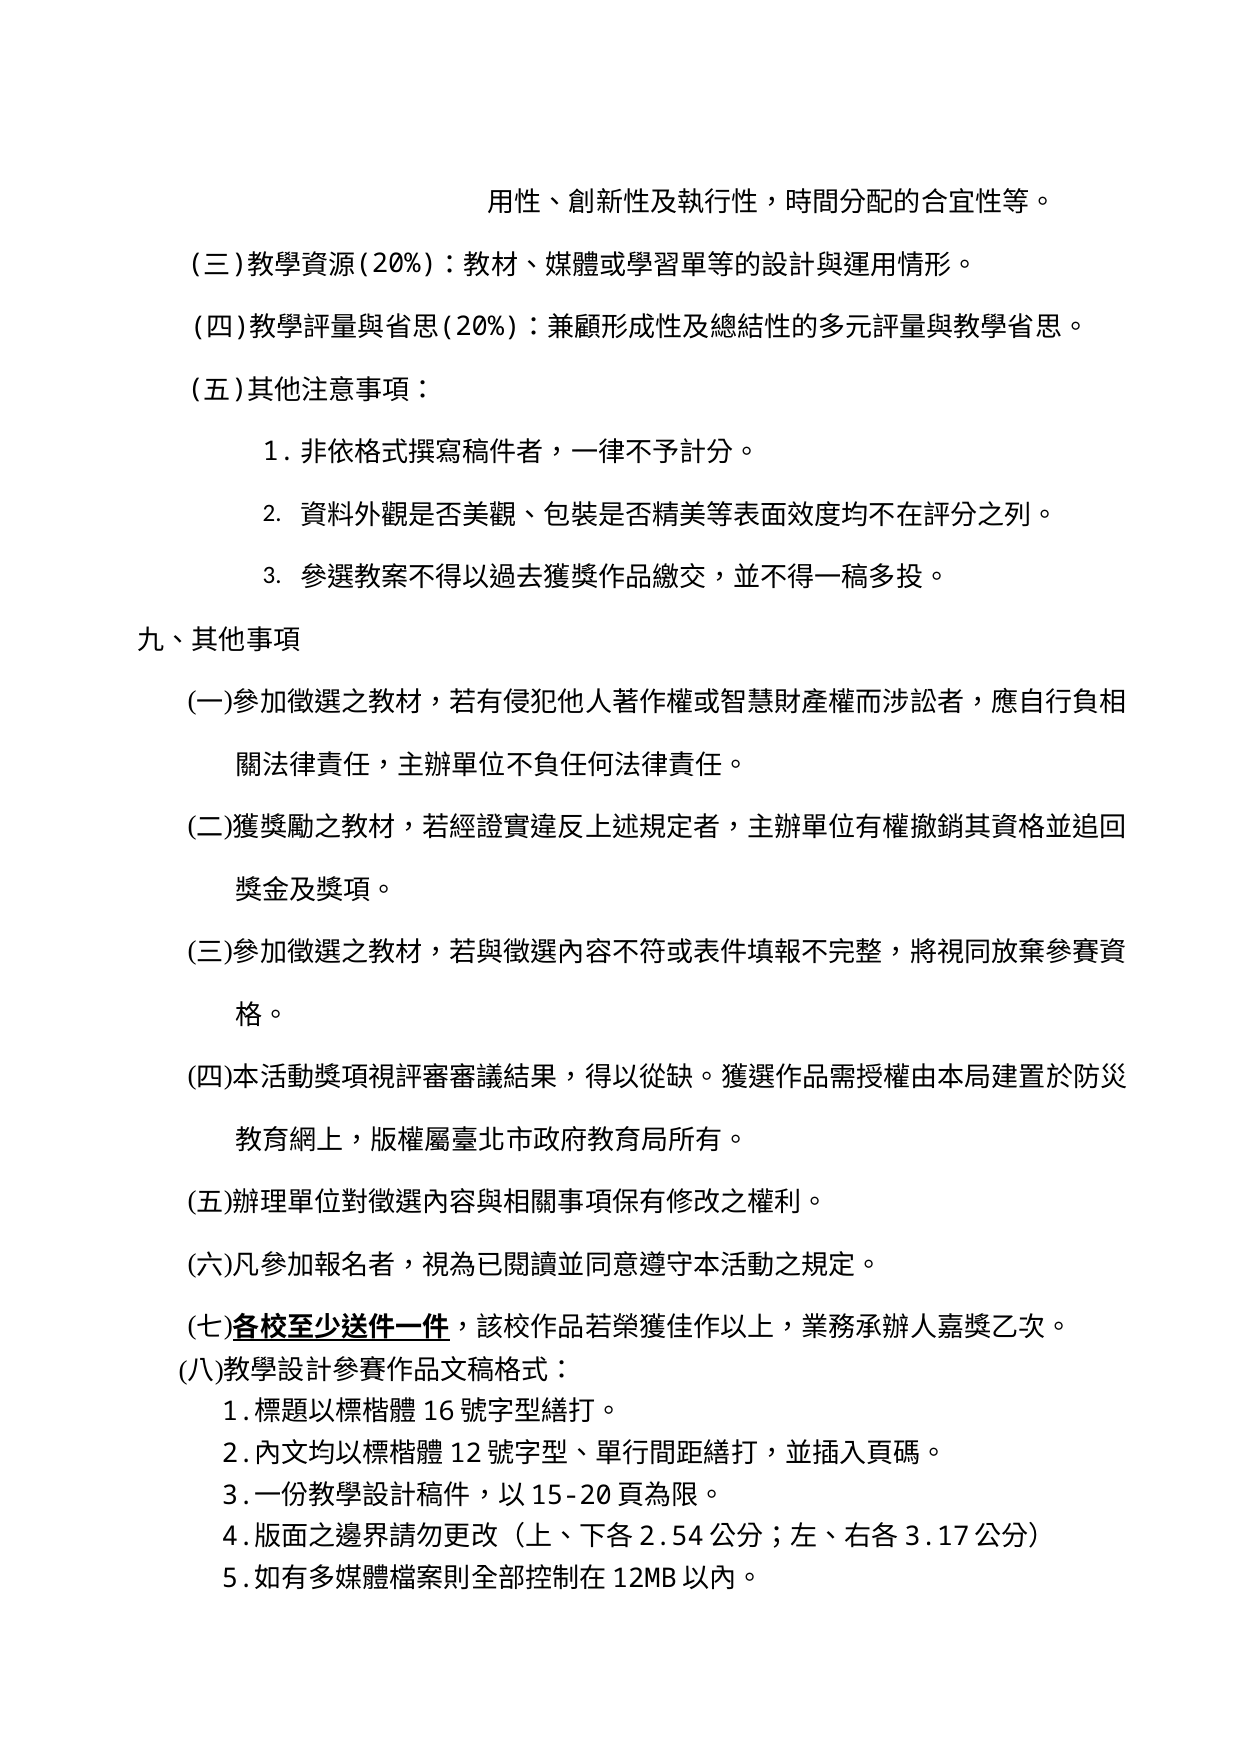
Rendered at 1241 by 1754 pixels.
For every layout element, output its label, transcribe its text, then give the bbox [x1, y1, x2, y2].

text 九、其他事項 [137, 596, 1128, 658]
list 非依格式撰寫稿件者，一律不予計分。 [262, 408, 1128, 471]
text 1.標題以標楷體16號字型繕打。 [222, 1387, 1128, 1429]
text 2.內文均以標楷體12號字型、單行間距繕打，並插入頁碼。 [222, 1429, 1128, 1471]
list 參選教案不得以過去獲獎作品繳交，並不得一稿多投。 [262, 533, 1128, 596]
text (三)參加徵選之教材，若與徵選內容不符或表件填報不完整，將視同放棄參賽資格。 [187, 908, 1128, 1033]
list 用性、創新性及執行性，時間分配的合宜性等。 [450, 158, 1128, 221]
text (四)本活動獎項視評審審議結果，得以從缺。獲選作品需授權由本局建置於防災教育網上，版權屬臺北市政府教育局所有。 [187, 1033, 1128, 1158]
text (五)辦理單位對徵選內容與相關事項保有修改之權利。 [187, 1158, 1128, 1221]
text (四)教學評量與省思(20%)：兼顧形成性及總結性的多元評量與教學省思。 [190, 283, 1128, 346]
text (三)教學資源(20%)：教材、媒體或學習單等的設計與運用情形。 [187, 221, 1128, 283]
text (一)參加徵選之教材，若有侵犯他人著作權或智慧財產權而涉訟者，應自行負相關法律責任，主辦單位不負任何法律責任。 [187, 658, 1128, 783]
text (二)獲獎勵之教材，若經證實違反上述規定者，主辦單位有權撤銷其資格並追回獎金及獎項。 [187, 783, 1128, 908]
text (五)其他注意事項： [187, 346, 1128, 408]
text (七)各校至少送件一件，該校作品若榮獲佳作以上，業務承辦人嘉獎乙次。 [187, 1283, 1128, 1346]
text (六)凡參加報名者，視為已閱讀並同意遵守本活動之規定。 [187, 1221, 1128, 1283]
text 3.一份教學設計稿件，以15-20頁為限。 [222, 1471, 1128, 1512]
list 資料外觀是否美觀、包裝是否精美等表面效度均不在評分之列。 [262, 471, 1128, 533]
text 4.版面之邊界請勿更改（上、下各2.54公分；左、右各3.17公分） [222, 1512, 1128, 1554]
text 5.如有多媒體檔案則全部控制在12MB以內。 [222, 1554, 1128, 1596]
text (八)教學設計參賽作品文稿格式： [172, 1346, 1128, 1387]
